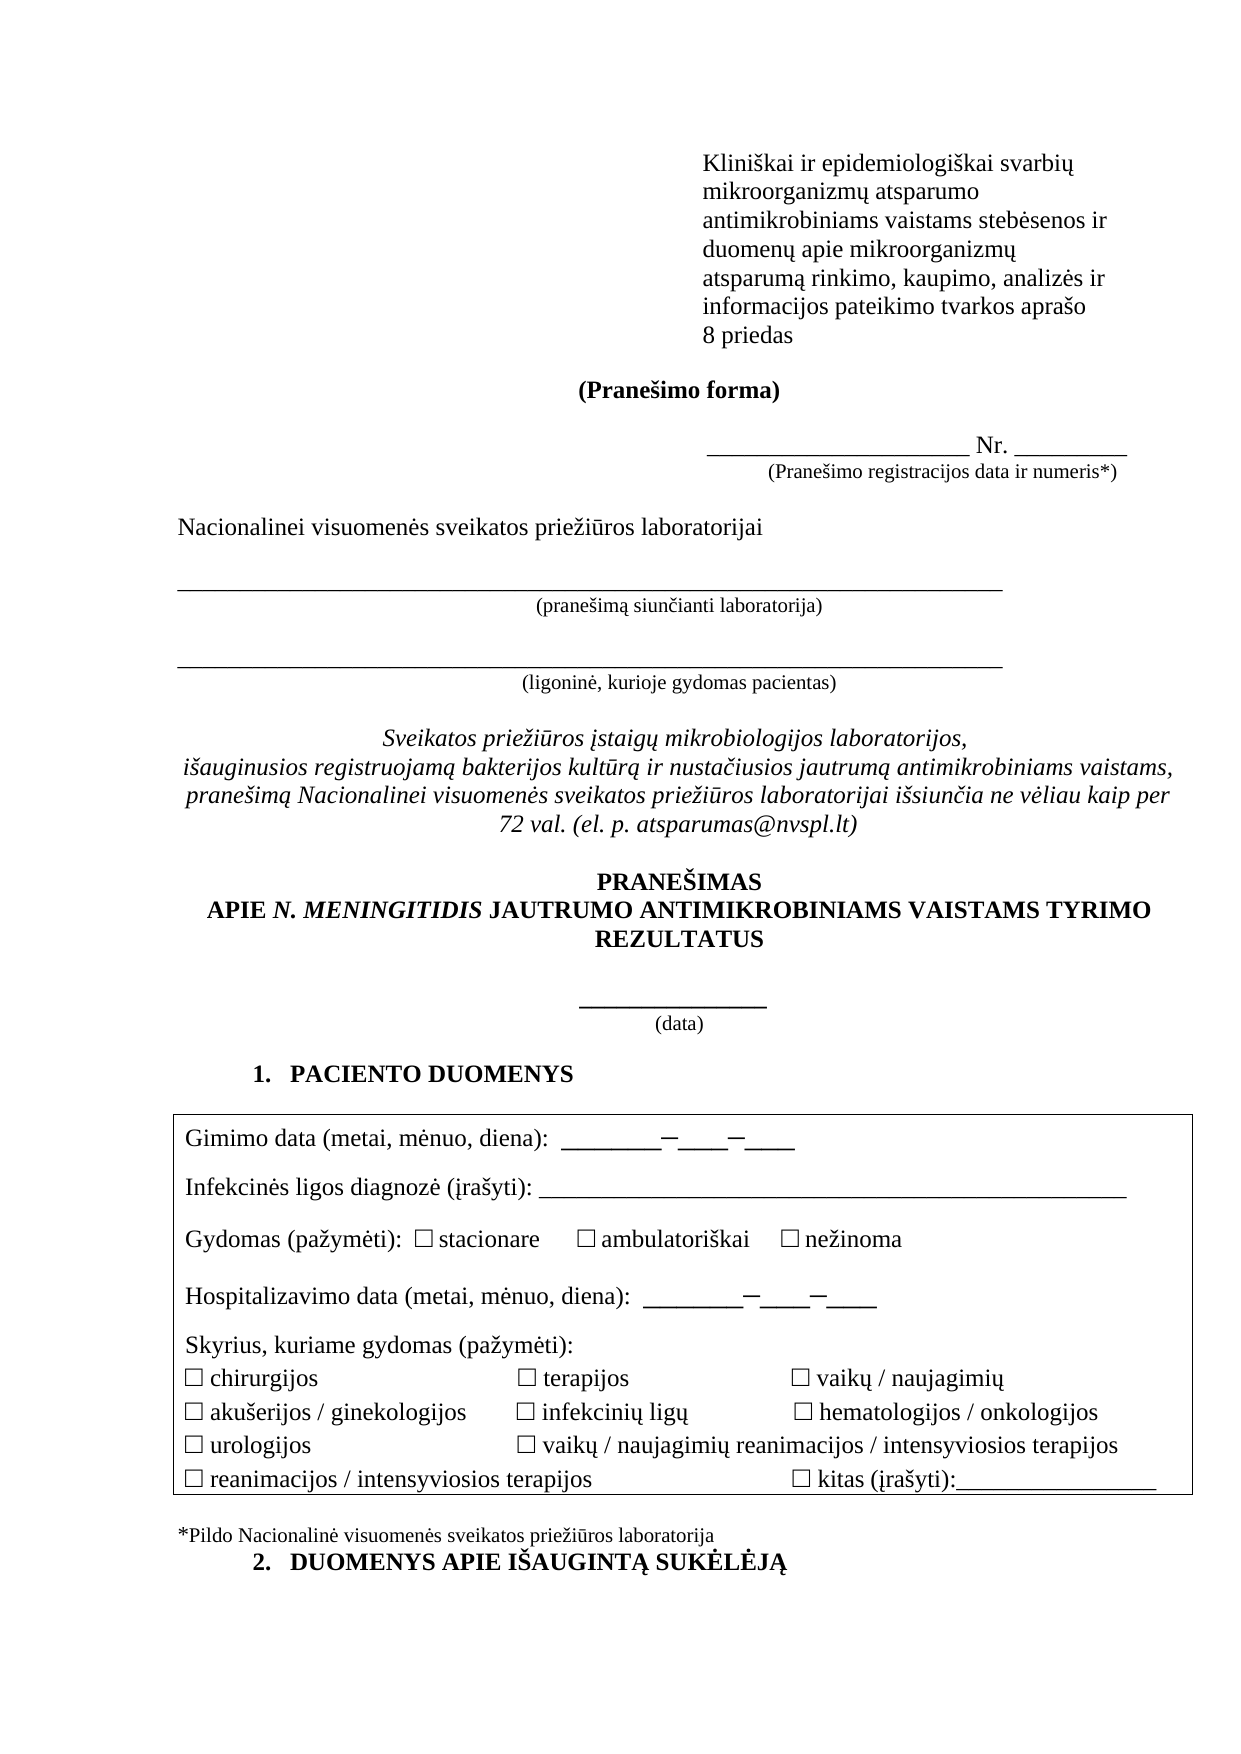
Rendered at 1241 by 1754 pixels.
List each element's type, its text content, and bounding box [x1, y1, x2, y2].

text __________________________________________________________________ [177, 565, 1181, 593]
text 8 priedas [702, 320, 1181, 349]
text antimikrobiniams vaistams stebėsenos ir [702, 205, 1181, 234]
text Nacionalinei visuomenės sveikatos priežiūros laboratorijai [177, 512, 1181, 541]
text Sveikatos priežiūros įstaigų mikrobiologijos laboratorijos, [177, 723, 1181, 752]
text (data) [177, 1011, 1181, 1035]
text informacijos pateikimo tvarkos aprašo [702, 291, 1181, 320]
text __________________________________________________________________ [177, 642, 1181, 670]
text (Pranešimo forma) [177, 375, 1181, 404]
text atsparumą rinkimo, kaupimo, analizės ir [702, 263, 1181, 291]
text (ligoninė, kurioje gydomas pacientas) [177, 670, 1181, 694]
text (Pranešimo registracijos data ir numeris*) [177, 459, 1181, 483]
text _____________________ Nr. _________ [177, 430, 1181, 459]
text *Pildo Nacionalinė visuomenės sveikatos priežiūros laboratorija [177, 1521, 1181, 1547]
text mikroorganizmų atsparumo [702, 176, 1181, 205]
text 1. PACIENTO DUOMENYS [252, 1059, 1181, 1087]
text Kliniškai ir epidemiologiškai svarbių [702, 148, 1181, 176]
text APIE N. MENINGITIDIS JAUTRUMO ANTIMIKROBINIAMS VAISTAMS TYRIMO REZULTATUS [177, 896, 1181, 953]
text duomenų apie mikroorganizmų [702, 234, 1181, 263]
text 2. Duomenys apie iŠaugintĄ SukĖlĖjĄ [252, 1547, 1181, 1576]
text PRANEŠIMAS [177, 867, 1181, 896]
table_header Gimimo data (metai, mėnuo, diena): ______–___–___ Infekcinės ligos diagnozė (įrašyti): _______________________________________________ Gydomas (pažymėti): □ stacionare □ ambulatoriškai □ nežinoma Hospitalizavimo data (metai, mėnuo, diena): ______–___–___ Skyrius, kuriame gydomas (pažymėti): □ chirurgijos □ terapijos □ vaikų / naujagimių □ akušerijos / ginekologijos □ infekcinių ligų □ hematologijos / onkologijos □ urologijos □ vaikų / naujagimių reanimacijos / intensyviosios terapijos □ reanimacijos / intensyviosios terapijos □ kitas (įrašyti):________________ [174, 1115, 1192, 1493]
text išauginusios registruojamą bakterijos kultūrą ir nustačiusios jautrumą antimikrobiniams vaistams, pranešimą Nacionalinei visuomenės sveikatos priežiūros laboratorijai išsiunčia ne vėliau kaip per 72 val. (el. p. atsparumas@nvspl.lt) [177, 752, 1181, 838]
text (pranešimą siunčianti laboratorija) [177, 593, 1181, 617]
text _______________ [177, 982, 1181, 1011]
